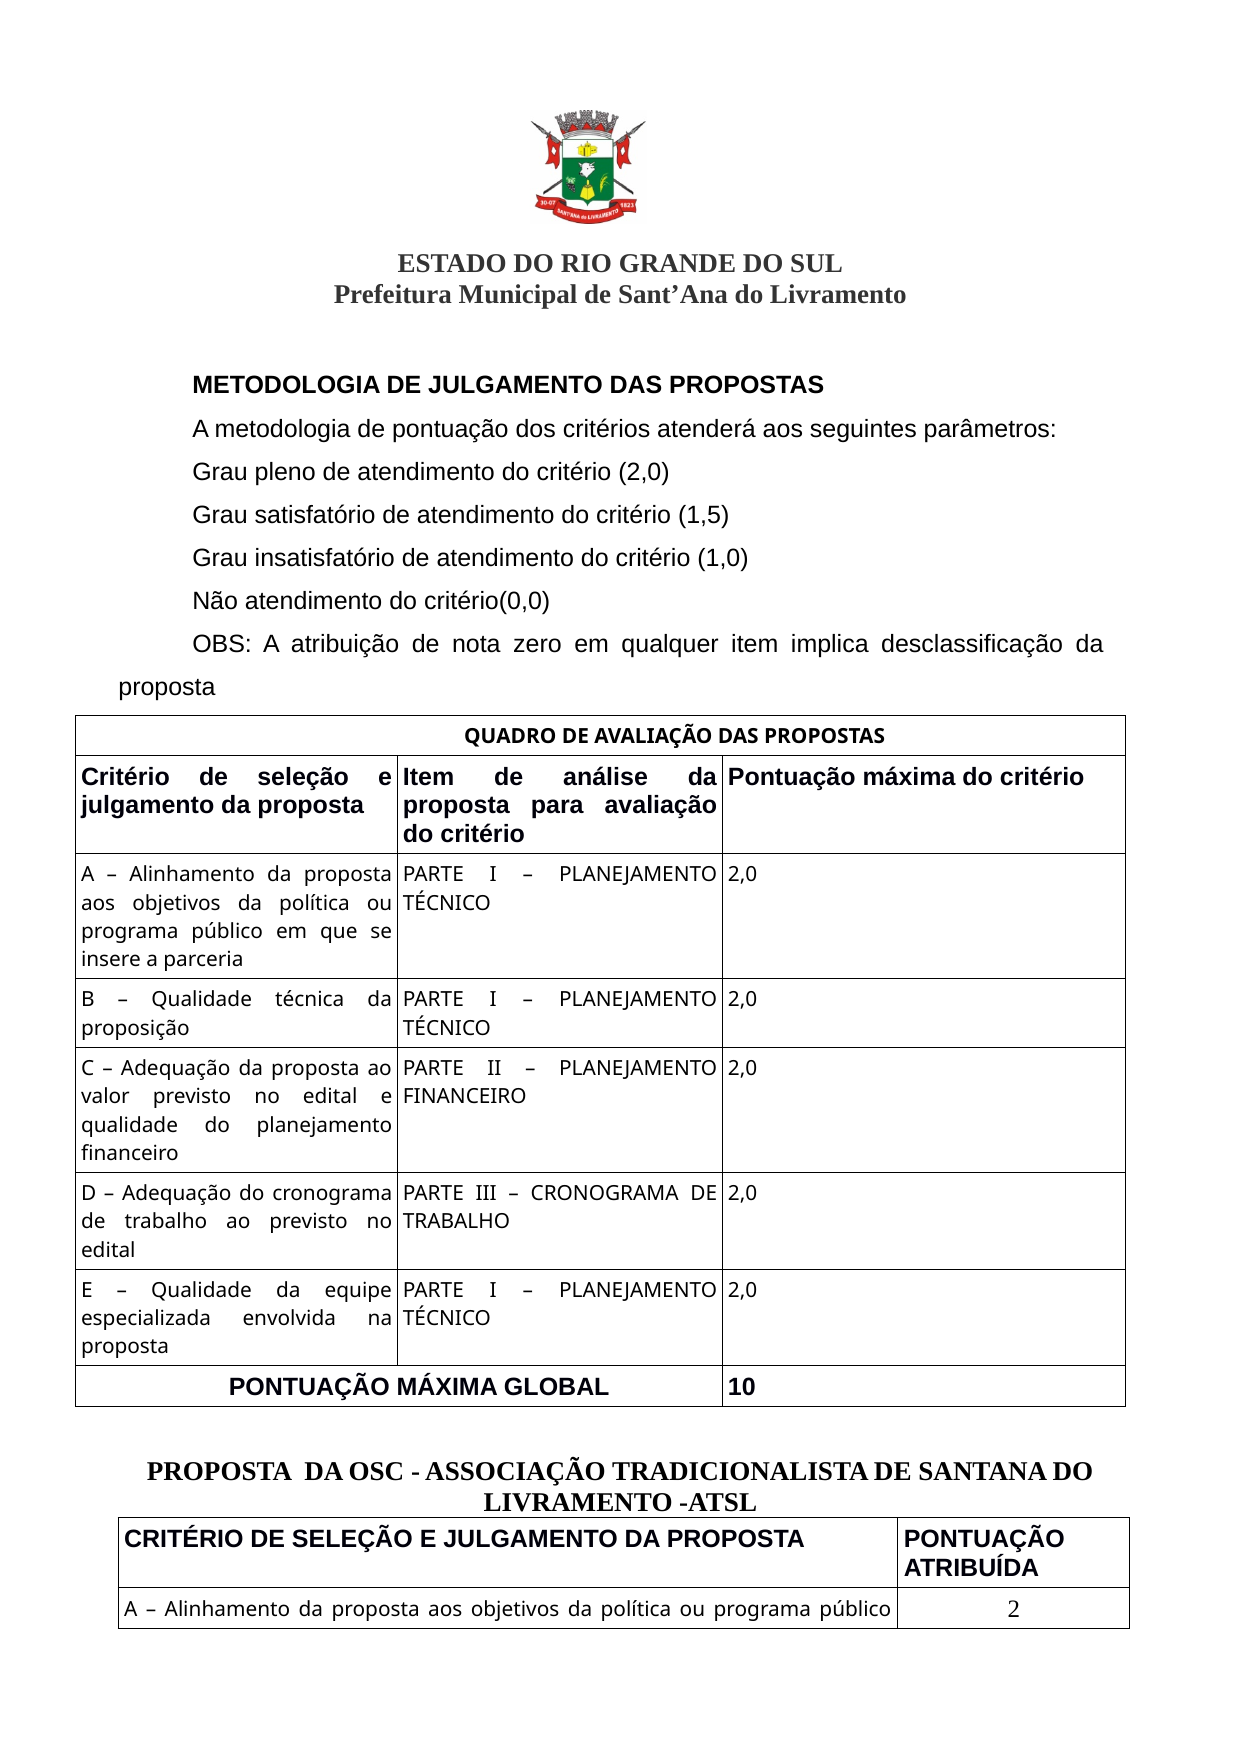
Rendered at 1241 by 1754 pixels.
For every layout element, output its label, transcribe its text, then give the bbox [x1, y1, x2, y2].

table_cell PARTE I – PLANEJAMENTO TÉCNICO [398, 979, 722, 1047]
table_cell Critério de seleção e julgamento da proposta [76, 756, 397, 853]
table_header QUADRO DE AVALIAÇÃO DAS PROPOSTAS [76, 716, 1125, 755]
text Grau satisfatório de atendimento do critério (1,5) [118, 500, 1104, 528]
table_cell 2,0 [723, 1173, 1125, 1268]
table_cell 2,0 [723, 979, 1125, 1047]
picture [529, 110, 647, 224]
table_cell C – Adequação da proposta ao valor previsto no edital e qualidade do planejamento financeiro [76, 1048, 397, 1172]
table_cell PARTE I – PLANEJAMENTO TÉCNICO [398, 1270, 722, 1365]
table_cell E – Qualidade da equipe especializada envolvida na proposta [76, 1270, 397, 1365]
text PROPOSTA DA OSC - ASSOCIAÇÃO TRADICIONALISTA DE SANTANA DO LIVRAMENTO -ATSL [118, 1455, 1122, 1517]
table_cell PARTE III – CRONOGRAMA DE TRABALHO [398, 1173, 722, 1268]
table_cell B – Qualidade técnica da proposição [76, 979, 397, 1047]
text A metodologia de pontuação dos critérios atenderá aos seguintes parâmetros: [118, 413, 1104, 442]
table_cell 2,0 [723, 1048, 1125, 1172]
table_cell Item de análise da proposta para avaliação do critério [398, 756, 722, 853]
text Não atendimento do critério(0,0) [118, 586, 1104, 615]
text Grau insatisfatório de atendimento do critério (1,0) [118, 543, 1104, 572]
table_cell 2 [898, 1588, 1129, 1628]
table_cell A – Alinhamento da proposta aos objetivos da política ou programa público em que se insere a parceria [76, 854, 397, 978]
table_header PONTUAÇÃO ATRIBUÍDA [898, 1518, 1129, 1587]
table_cell 10 [723, 1366, 1125, 1406]
table_cell Pontuação máxima do critério [723, 756, 1125, 853]
table_cell D – Adequação do cronograma de trabalho ao previsto no edital [76, 1173, 397, 1268]
text Grau pleno de atendimento do critério (2,0) [118, 457, 1104, 485]
text METODOLOGIA DE JULGAMENTO DAS PROPOSTAS [118, 370, 1104, 399]
table_cell PONTUAÇÃO MÁXIMA GLOBAL [76, 1366, 722, 1406]
table_header CRITÉRIO DE SELEÇÃO E JULGAMENTO DA PROPOSTA [119, 1518, 897, 1587]
table_cell 2,0 [723, 854, 1125, 978]
table_cell 2,0 [723, 1270, 1125, 1365]
table_cell PARTE I – PLANEJAMENTO TÉCNICO [398, 854, 722, 978]
table_cell PARTE II – PLANEJAMENTO FINANCEIRO [398, 1048, 722, 1172]
text OBS: A atribuição de nota zero em qualquer item implica desclassificação da proposta [118, 629, 1104, 701]
table_cell A – Alinhamento da proposta aos objetivos da política ou programa público [119, 1588, 897, 1628]
